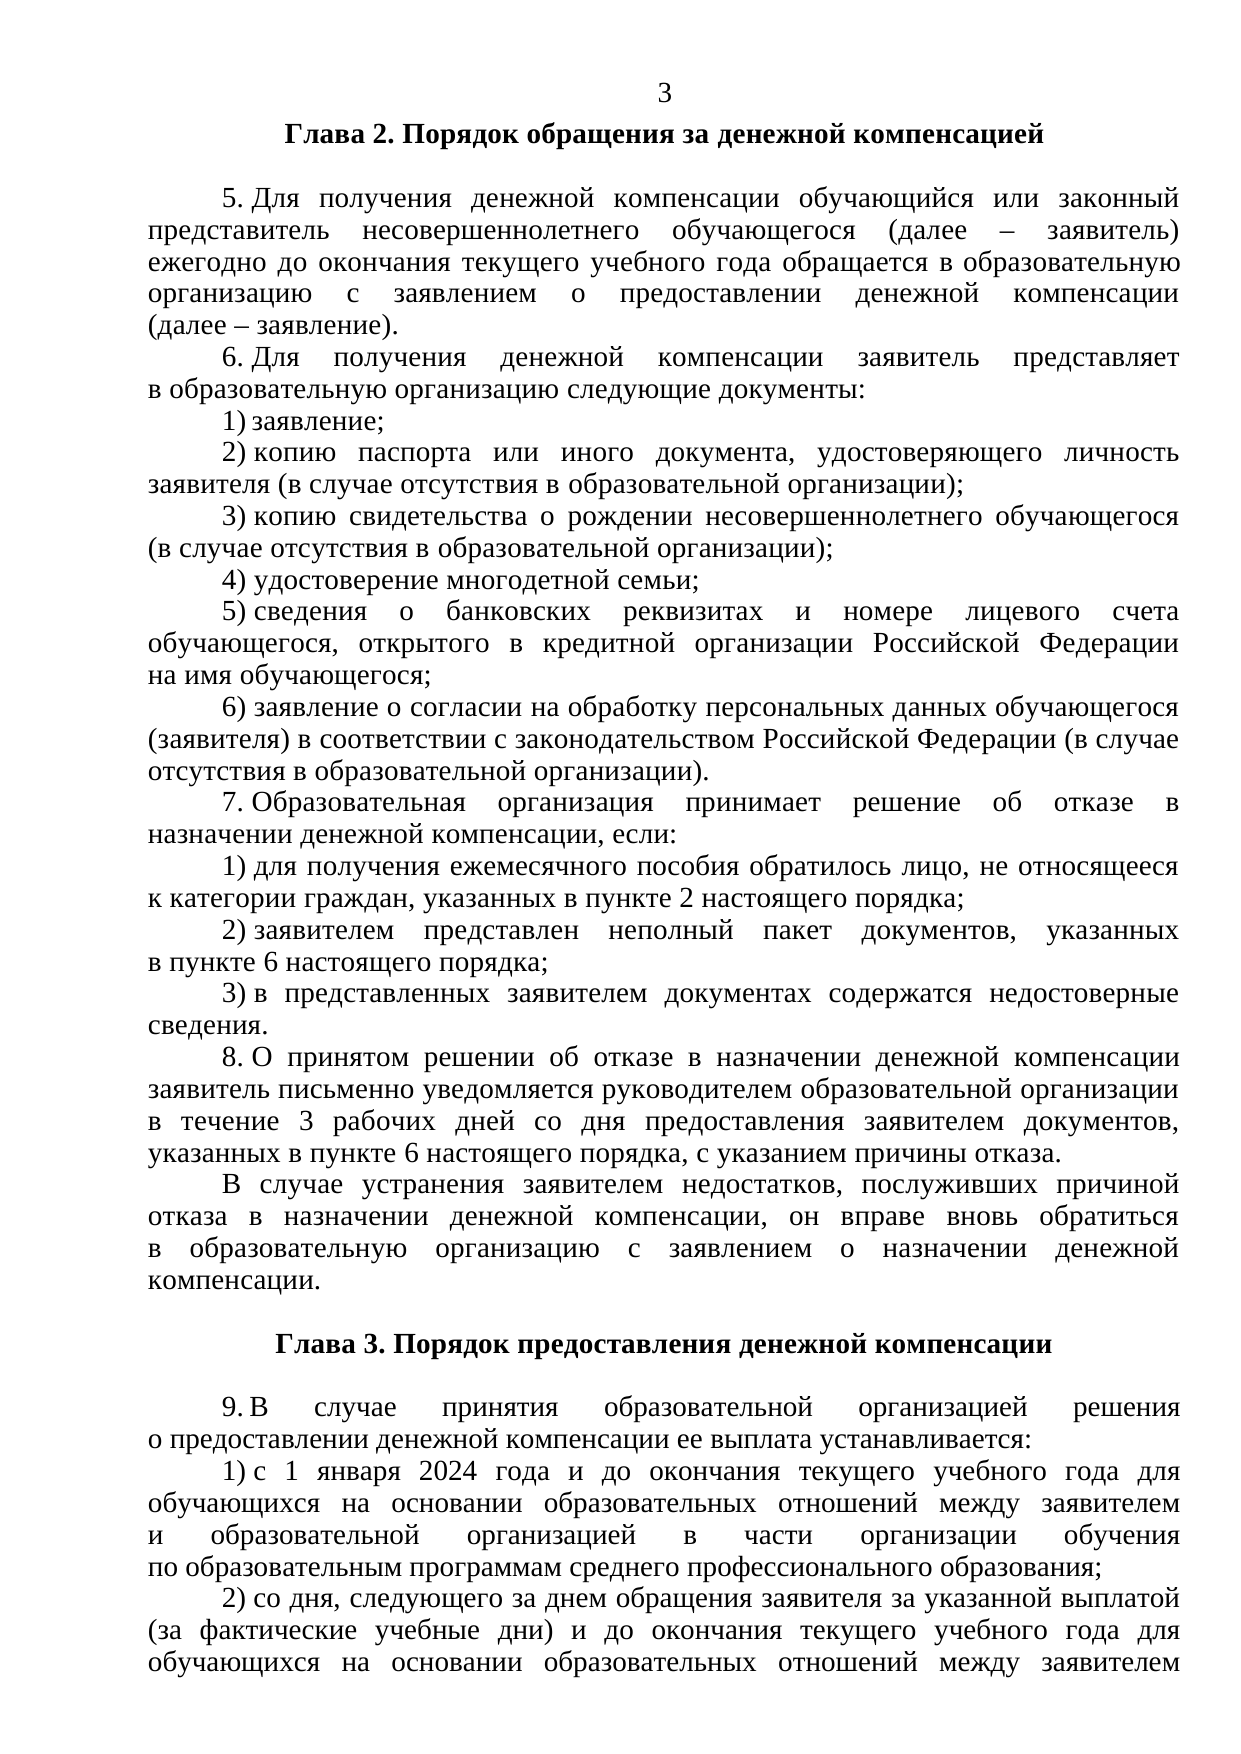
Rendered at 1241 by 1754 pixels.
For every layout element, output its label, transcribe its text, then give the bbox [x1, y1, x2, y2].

text 1) для получения ежемесячного пособия обратилось лицо, не относящееся к категории граждан, указанных в пункте 2 настоящего порядка; [148, 850, 1181, 914]
text 3) копию свидетельства о рождении несовершеннолетнего обучающегося (в случае отсутствия в образовательной организации); [148, 500, 1181, 564]
text Глава 2. Порядок обращения за денежной компенсацией [148, 118, 1181, 150]
text 2) со дня, следующего за днем обращения заявителя за указанной выплатой (за фактические учебные дни) и до окончания текущего учебного года для обучающихся на основании образовательных отношений между заявителем [148, 1582, 1181, 1678]
text В случае устранения заявителем недостатков, послуживших причиной отказа в назначении денежной компенсации, он вправе вновь обратиться в образовательную организацию с заявлением о назначении денежной компенсации. [148, 1168, 1181, 1296]
text 8. О принятом решении об отказе в назначении денежной компенсации заявитель письменно уведомляется руководителем образовательной организации в течение 3 рабочих дней со дня предоставления заявителем документов, указанных в пункте 6 настоящего порядка, с указанием причины отказа. [148, 1041, 1181, 1168]
text 9. В случае принятия образовательной организацией решения о предоставлении денежной компенсации ее выплата устанавливается: [148, 1391, 1181, 1455]
text 2) копию паспорта или иного документа, удостоверяющего личность заявителя (в случае отсутствия в образовательной организации); [148, 436, 1181, 500]
text 4) удостоверение многодетной семьи; [148, 564, 1181, 595]
text Глава 3. Порядок предоставления денежной компенсации [148, 1328, 1181, 1359]
text 6. Для получения денежной компенсации заявитель представляет в образовательную организацию следующие документы: [148, 341, 1181, 404]
text 7. Образовательная организация принимает решение об отказе в назначении денежной компенсации, если: [148, 786, 1181, 850]
text 6) заявление о согласии на обработку персональных данных обучающегося (заявителя) в соответствии с законодательством Российской Федерации (в случае отсутствия в образовательной организации). [148, 691, 1181, 786]
text 3) в представленных заявителем документах содержатся недостоверные сведения. [148, 977, 1181, 1041]
text 1) заявление; [148, 404, 1181, 436]
text 2) заявителем представлен неполный пакет документов, указанных в пункте 6 настоящего порядка; [148, 914, 1181, 977]
text 5. Для получения денежной компенсации обучающийся или законный представитель несовершеннолетнего обучающегося (далее – заявитель) ежегодно до окончания текущего учебного года обращается в образовательную организацию с заявлением о предоставлении денежной компенсации (далее – заявление). [148, 182, 1181, 341]
text 5) сведения о банковских реквизитах и номере лицевого счета обучающегося, открытого в кредитной организации Российской Федерации на имя обучающегося; [148, 595, 1181, 691]
text 1) с 1 января 2024 года и до окончания текущего учебного года для обучающихся на основании образовательных отношений между заявителем и образовательной организацией в части организации обучения по образовательным программам среднего профессионального образования; [148, 1455, 1181, 1582]
